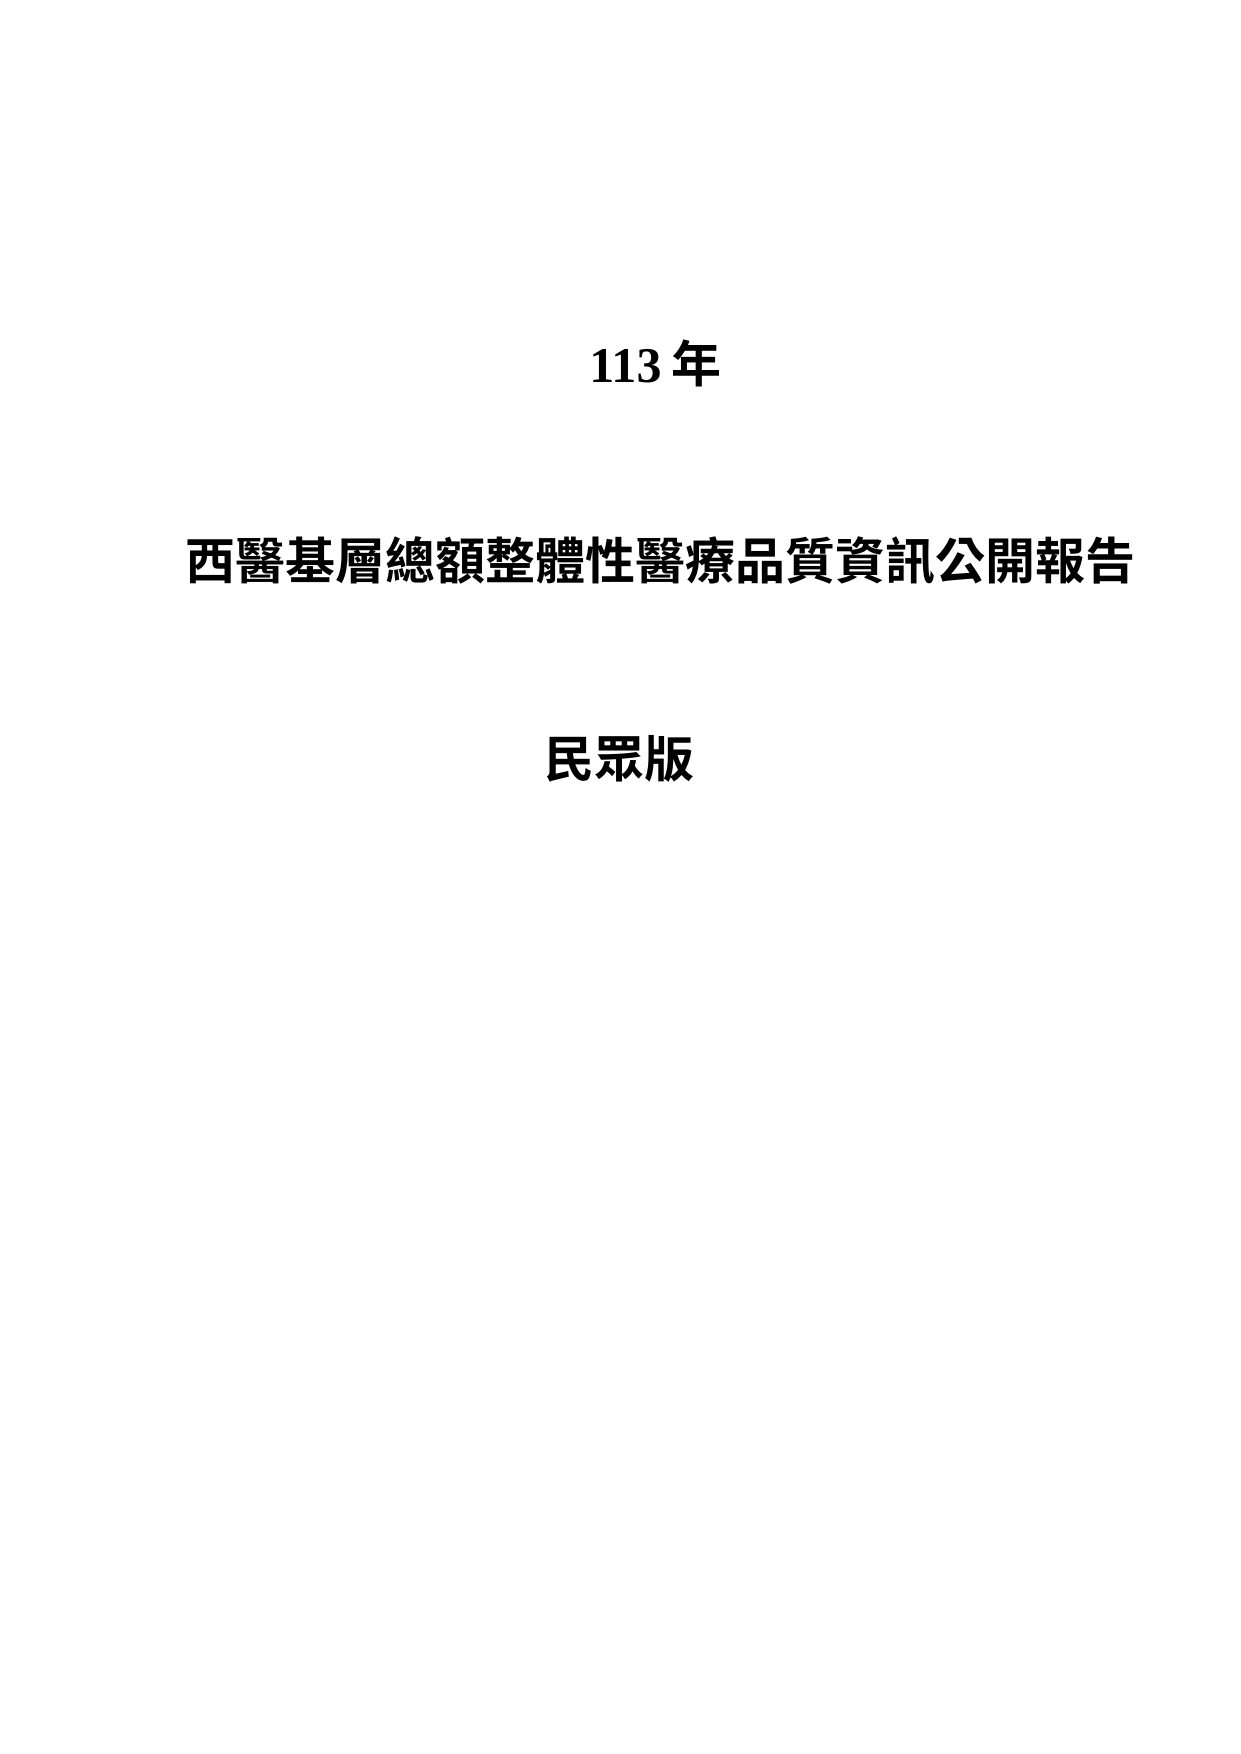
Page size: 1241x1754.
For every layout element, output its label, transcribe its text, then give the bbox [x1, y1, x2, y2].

text 民眾版 [132, 682, 1107, 807]
text 西醫基層總額整體性醫療品質資訊公開報告 [150, 485, 1171, 610]
text 113年 [191, 288, 1119, 413]
